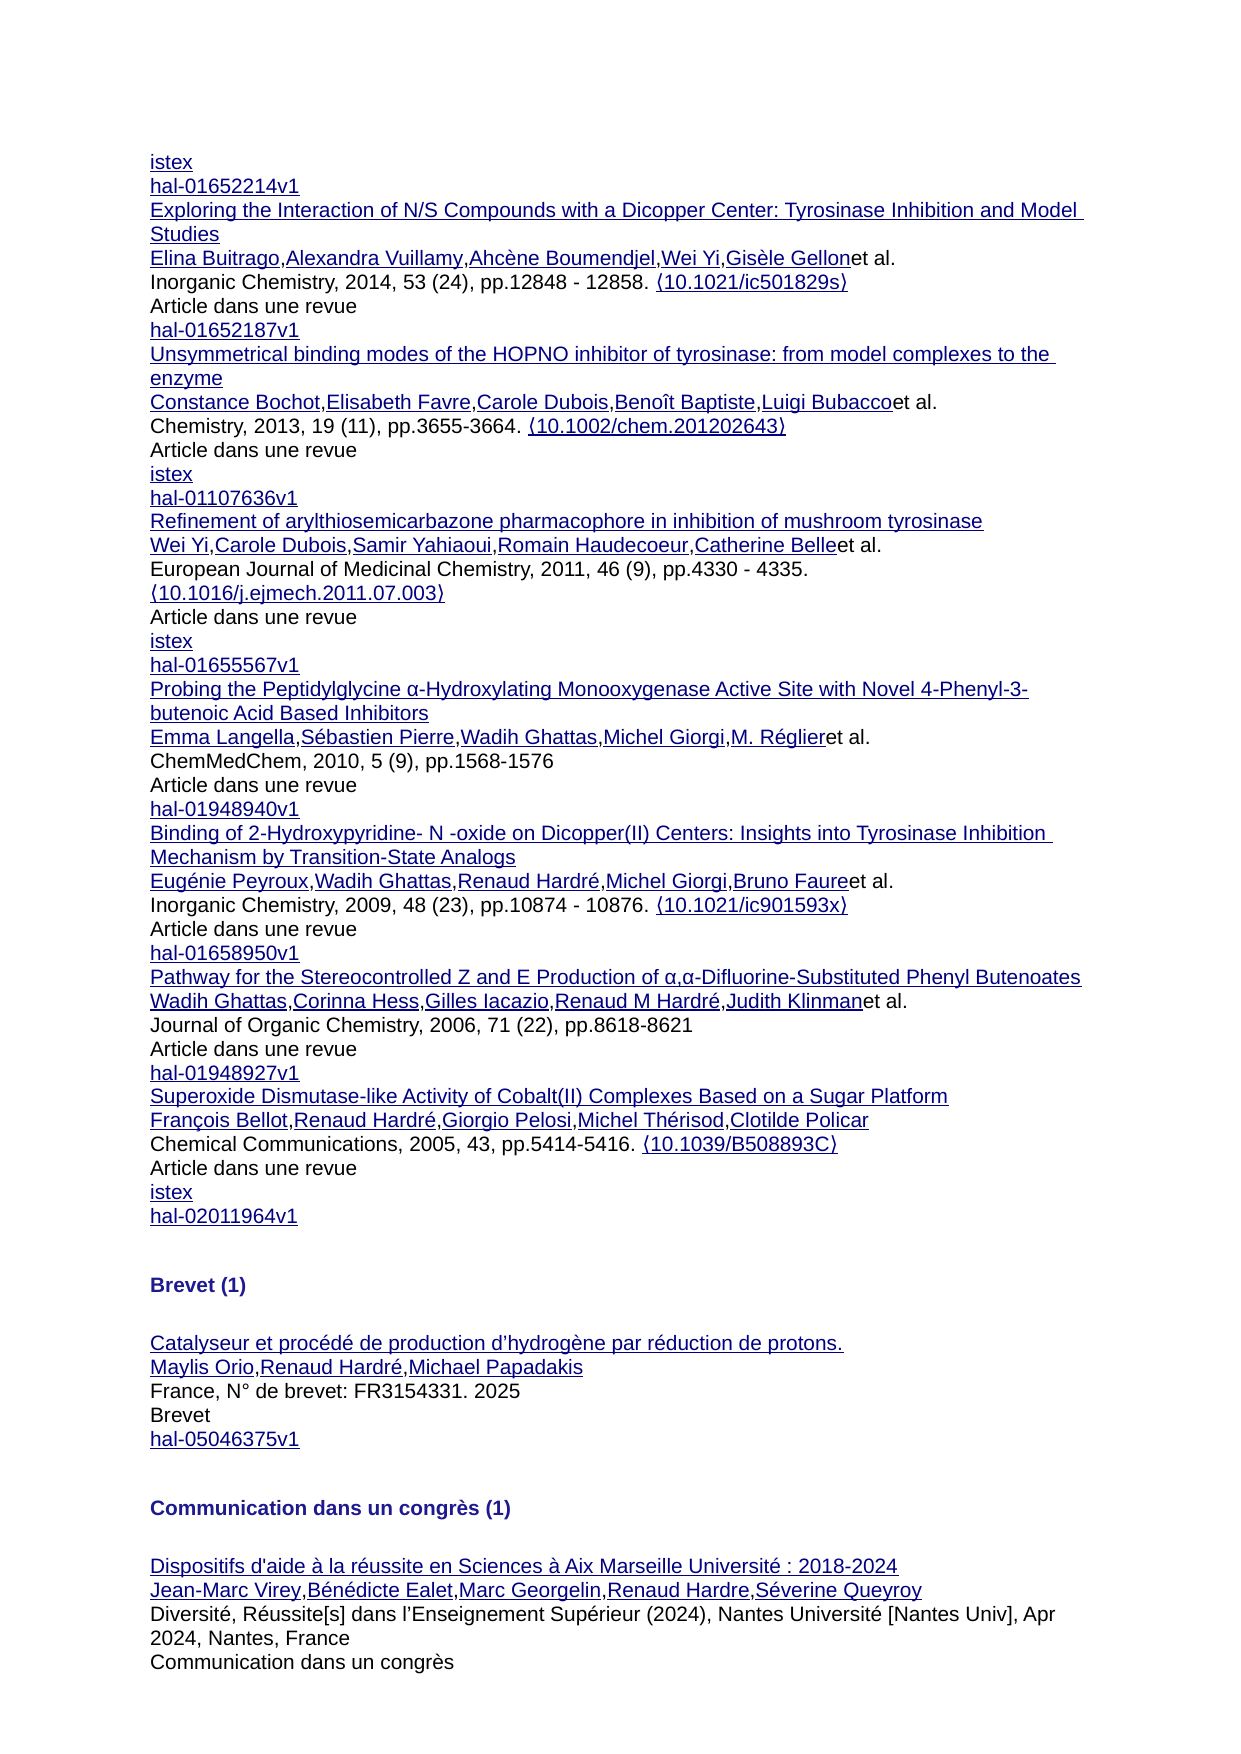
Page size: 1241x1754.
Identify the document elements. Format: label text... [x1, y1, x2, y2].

table_cell Pathway for the Stereocontrolled Z and E Production of α,α-Difluorine-Substituted Phenyl Butenoates Wadih Ghattas,Corinna Hess,Gilles Iacazio,Renaud M Hardré,Judith Klinmanet al. Journal of Organic Chemistry, 2006, 71 (22), pp.8618-8621 Article dans une revue hal-01948927v1 [150, 965, 1090, 1084]
table_cell Probing the Peptidylglycine α-Hydroxylating Monooxygenase Active Site with Novel 4-Phenyl-3-butenoic Acid Based Inhibitors Emma Langella,Sébastien Pierre,Wadih Ghattas,Michel Giorgi,M. Réglieret al. ChemMedChem, 2010, 5 (9), pp.1568-1576 Article dans une revue hal-01948940v1 [150, 677, 1090, 821]
subtitle Brevet (1) [150, 1273, 1090, 1297]
table_cell Unsymmetrical binding modes of the HOPNO inhibitor of tyrosinase: from model complexes to the enzyme Constance Bochot,Elisabeth Favre,Carole Dubois,Benoît Baptiste,Luigi Bubaccoet al. Chemistry, 2013, 19 (11), pp.3655-3664. ⟨10.1002/chem.201202643⟩ Article dans une revue istex hal-01107636v1 [150, 342, 1090, 509]
subtitle Communication dans un congrès (1) [150, 1496, 1090, 1520]
table_cell Binding of 2-Hydroxypyridine- N -oxide on Dicopper(II) Centers: Insights into Tyrosinase Inhibition Mechanism by Transition-State Analogs Eugénie Peyroux,Wadih Ghattas,Renaud Hardré,Michel Giorgi,Bruno Faureet al. Inorganic Chemistry, 2009, 48 (23), pp.10874 - 10876. ⟨10.1021/ic901593x⟩ Article dans une revue hal-01658950v1 [150, 821, 1090, 964]
table_cell Refinement of arylthiosemicarbazone pharmacophore in inhibition of mushroom tyrosinase Wei Yi,Carole Dubois,Samir Yahiaoui,Romain Haudecoeur,Catherine Belleet al. European Journal of Medicinal Chemistry, 2011, 46 (9), pp.4330 - 4335. ⟨10.1016/j.ejmech.2011.07.003⟩ Article dans une revue istex hal-01655567v1 [150, 509, 1090, 677]
table_cell Superoxide Dismutase-like Activity of Cobalt(II) Complexes Based on a Sugar Platform François Bellot,Renaud Hardré,Giorgio Pelosi,Michel Thérisod,Clotilde Policar Chemical Communications, 2005, 43, pp.5414-5416. ⟨10.1039/B508893C⟩ Article dans une revue istex hal-02011964v1 [150, 1084, 1090, 1228]
table_cell Exploring the Interaction of N/S Compounds with a Dicopper Center: Tyrosinase Inhibition and Model Studies Elina Buitrago,Alexandra Vuillamy,Ahcène Boumendjel,Wei Yi,Gisèle Gellonet al. Inorganic Chemistry, 2014, 53 (24), pp.12848 - 12858. ⟨10.1021/ic501829s⟩ Article dans une revue hal-01652187v1 [150, 198, 1090, 342]
table_header Dispositifs d'aide à la réussite en Sciences à Aix Marseille Université : 2018-2024 Jean-Marc Virey,Bénédicte Ealet,Marc Georgelin,Renaud Hardre,Séverine Queyroy Diversité, Réussite[s] dans l’Enseignement Supérieur (2024), Nantes Université [Nantes Univ], Apr 2024, Nantes, France Communication dans un congrès [150, 1554, 1090, 1674]
table_header Catalyseur et procédé de production d’hydrogène par réduction de protons. Maylis Orio,Renaud Hardré,Michael Papadakis France, N° de brevet: FR3154331. 2025 Brevet hal-05046375v1 [150, 1331, 1090, 1451]
table_cell istex hal-01652214v1 [150, 150, 1090, 198]
